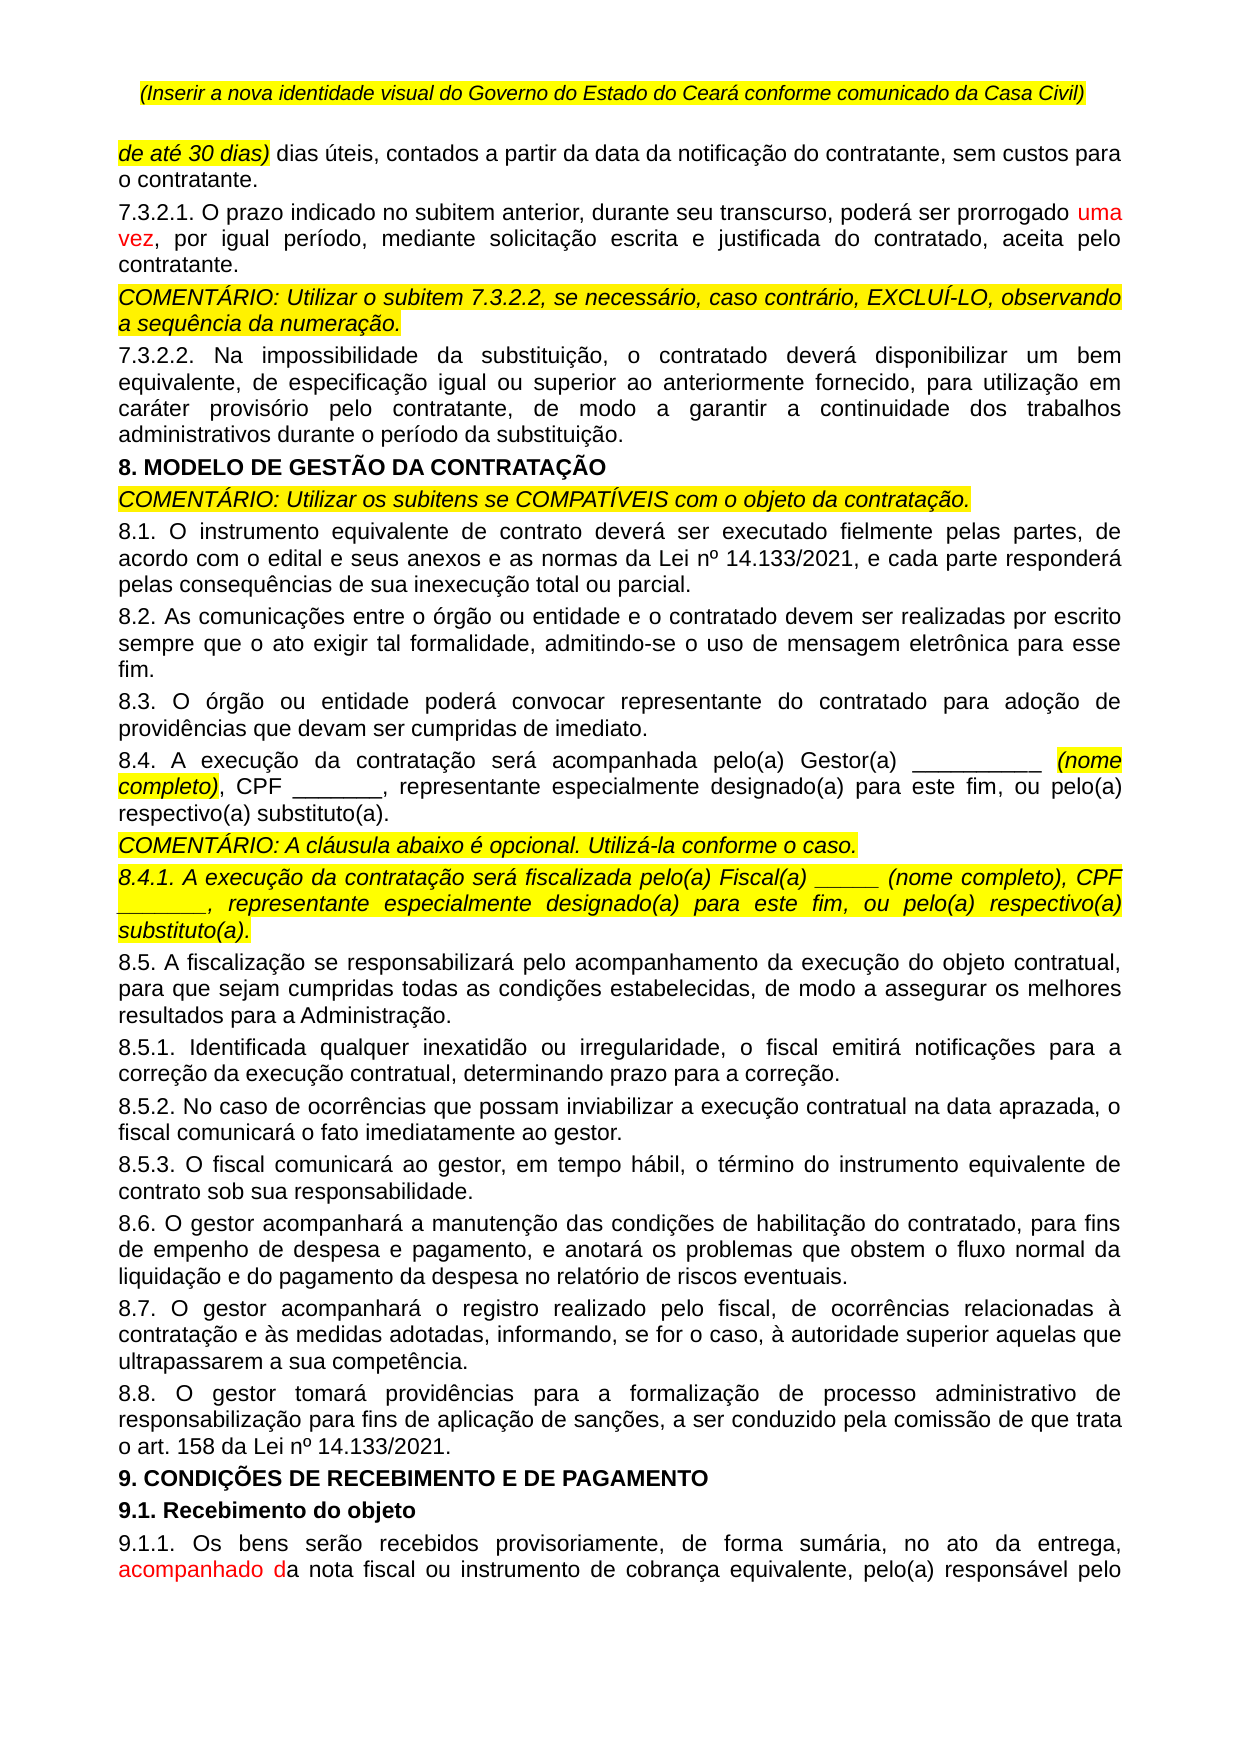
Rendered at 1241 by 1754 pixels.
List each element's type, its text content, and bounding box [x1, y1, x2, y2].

text 7.3.2.1. O prazo indicado no subitem anterior, durante seu transcurso, poderá ser prorrogado uma vez, por igual período, mediante solicitação escrita e justificada do contratado, aceita pelo contratante. [118, 198, 1122, 278]
text COMENTÁRIO: Utilizar o subitem 7.3.2.2, se necessário, caso contrário, EXCLUÍ-LO, observando a sequência da numeração. [118, 283, 1122, 336]
text 8.3. O órgão ou entidade poderá convocar representante do contratado para adoção de providências que devam ser cumpridas de imediato. [118, 688, 1122, 741]
text 8.5. A fiscalização se responsabilizará pelo acompanhamento da execução do objeto contratual, para que sejam cumpridas todas as condições estabelecidas, de modo a assegurar os melhores resultados para a Administração. [118, 949, 1122, 1028]
text 8.5.2. No caso de ocorrências que possam inviabilizar a execução contratual na data aprazada, o fiscal comunicará o fato imediatamente ao gestor. [118, 1093, 1122, 1145]
text 9. CONDIÇÕES DE RECEBIMENTO E DE PAGAMENTO [118, 1465, 1122, 1491]
text 9.1. Recebimento do objeto [118, 1497, 1122, 1524]
text 8.2. As comunicações entre o órgão ou entidade e o contratado devem ser realizadas por escrito sempre que o ato exigir tal formalidade, admitindo-se o uso de mensagem eletrônica para esse fim. [118, 603, 1122, 682]
text COMENTÁRIO: Utilizar os subitens se COMPATÍVEIS com o objeto da contratação. [118, 486, 1122, 512]
text 8.4.1. A execução da contratação será fiscalizada pelo(a) Fiscal(a) _____ (nome completo), CPF _______, representante especialmente designado(a) para este fim, ou pelo(a) respectivo(a) substituto(a). [118, 864, 1122, 943]
text 8.6. O gestor acompanhará a manutenção das condições de habilitação do contratado, para fins de empenho de despesa e pagamento, e anotará os problemas que obstem o fluxo normal da liquidação e do pagamento da despesa no relatório de riscos eventuais. [118, 1210, 1122, 1289]
text 8.5.1. Identificada qualquer inexatidão ou irregularidade, o fiscal emitirá notificações para a correção da execução contratual, determinando prazo para a correção. [118, 1034, 1122, 1087]
text 8.4. A execução da contratação será acompanhada pelo(a) Gestor(a) __________ (nome completo), CPF _______, representante especialmente designado(a) para este fim, ou pelo(a) respectivo(a) substituto(a). [118, 747, 1122, 826]
text de até 30 dias) dias úteis, contados a partir da data da notificação do contratante, sem custos para o contratante. [118, 140, 1122, 193]
text 8. MODELO DE GESTÃO DA CONTRATAÇÃO [118, 453, 1122, 480]
text 7.3.2.2. Na impossibilidade da substituição, o contratado deverá disponibilizar um bem equivalente, de especificação igual ou superior ao anteriormente fornecido, para utilização em caráter provisório pelo contratante, de modo a garantir a continuidade dos trabalhos administrativos durante o período da substituição. [118, 342, 1122, 448]
text 8.5.3. O fiscal comunicará ao gestor, em tempo hábil, o término do instrumento equivalente de contrato sob sua responsabilidade. [118, 1151, 1122, 1204]
text 8.1. O instrumento equivalente de contrato deverá ser executado fielmente pelas partes, de acordo com o edital e seus anexos e as normas da Lei nº 14.133/2021, e cada parte responderá pelas consequências de sua inexecução total ou parcial. [118, 518, 1122, 597]
text 8.8. O gestor tomará providências para a formalização de processo administrativo de responsabilização para fins de aplicação de sanções, a ser conduzido pela comissão de que trata o art. 158 da Lei nº 14.133/2021. [118, 1380, 1122, 1459]
text 9.1.1. Os bens serão recebidos provisoriamente, de forma sumária, no ato da entrega, acompanhado da nota fiscal ou instrumento de cobrança equivalente, pelo(a) responsável pelo [118, 1529, 1122, 1582]
text COMENTÁRIO: A cláusula abaixo é opcional. Utilizá-la conforme o caso. [118, 832, 1122, 858]
text 8.7. O gestor acompanhará o registro realizado pelo fiscal, de ocorrências relacionadas à contratação e às medidas adotadas, informando, se for o caso, à autoridade superior aquelas que ultrapassarem a sua competência. [118, 1295, 1122, 1374]
